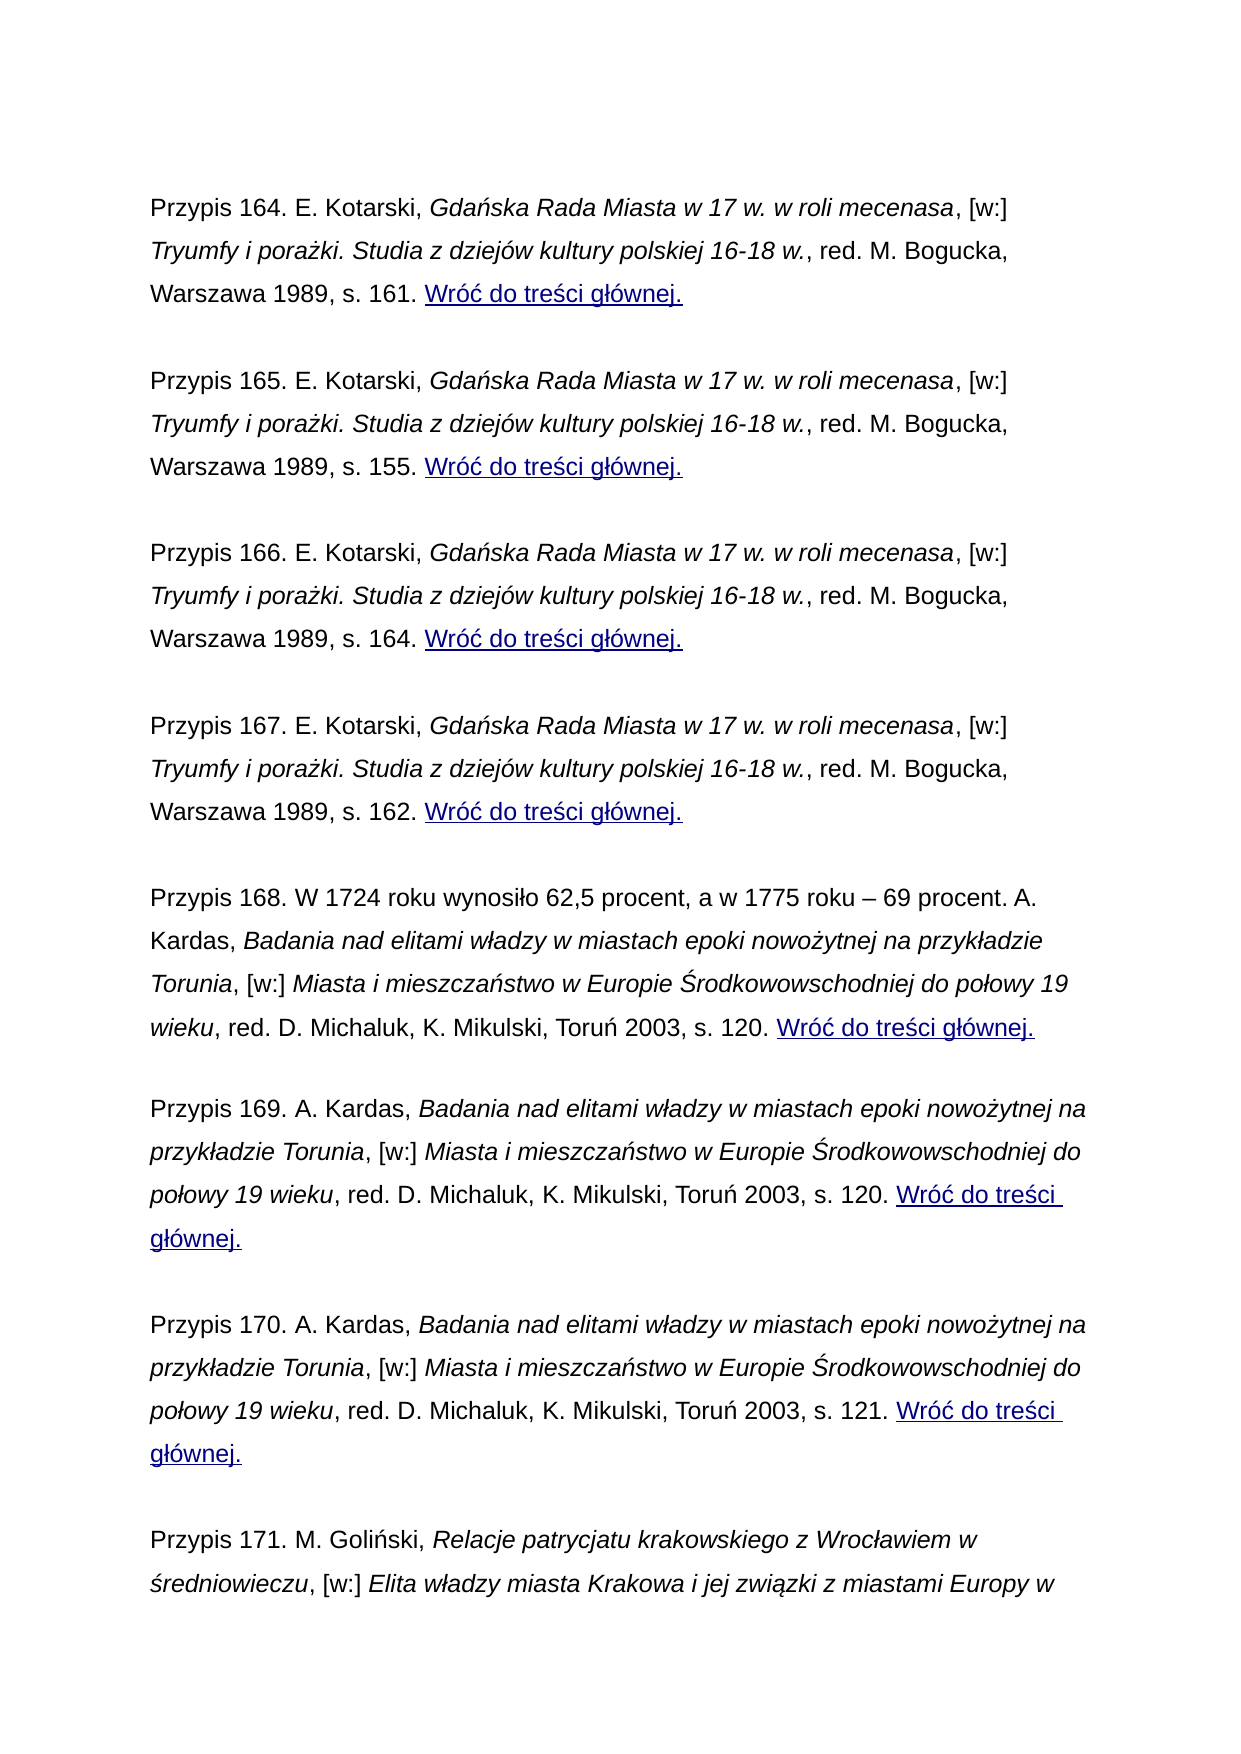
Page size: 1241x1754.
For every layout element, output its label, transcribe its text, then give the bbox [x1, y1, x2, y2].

text Przypis 171. M. Goliński, Relacje patrycjatu krakowskiego z Wrocławiem w średniowieczu, [w:] Elita władzy miasta Krakowa i jej związki z miastami Europy w [150, 1525, 1090, 1597]
text Przypis 168. W 1724 roku wynosiło 62,5 procent, a w 1775 roku – 69 procent. A. Kardas, Badania nad elitami władzy w miastach epoki nowożytnej na przykładzie Torunia, [w:] Miasta i mieszczaństwo w Europie Środkowowschodniej do połowy 19 wieku, red. D. Michaluk, K. Mikulski, Toruń 2003, s. 120. Wróć do treści głównej. [150, 883, 1090, 1041]
text Przypis 170. A. Kardas, Badania nad elitami władzy w miastach epoki nowożytnej na przykładzie Torunia, [w:] Miasta i mieszczaństwo w Europie Środkowowschodniej do połowy 19 wieku, red. D. Michaluk, K. Mikulski, Toruń 2003, s. 121. Wróć do treści głównej. [150, 1310, 1090, 1468]
text Przypis 167. E. Kotarski, Gdańska Rada Miasta w 17 w. w roli mecenasa, [w:] Tryumfy i porażki. Studia z dziejów kultury polskiej 16-18 w., red. M. Bogucka, Warszawa 1989, s. 162. Wróć do treści głównej. [150, 711, 1090, 826]
text Przypis 165. E. Kotarski, Gdańska Rada Miasta w 17 w. w roli mecenasa, [w:] Tryumfy i porażki. Studia z dziejów kultury polskiej 16-18 w., red. M. Bogucka, Warszawa 1989, s. 155. Wróć do treści głównej. [150, 366, 1090, 481]
text Przypis 164. E. Kotarski, Gdańska Rada Miasta w 17 w. w roli mecenasa, [w:] Tryumfy i porażki. Studia z dziejów kultury polskiej 16-18 w., red. M. Bogucka, Warszawa 1989, s. 161. Wróć do treści głównej. [150, 193, 1090, 308]
text Przypis 166. E. Kotarski, Gdańska Rada Miasta w 17 w. w roli mecenasa, [w:] Tryumfy i porażki. Studia z dziejów kultury polskiej 16-18 w., red. M. Bogucka, Warszawa 1989, s. 164. Wróć do treści głównej. [150, 538, 1090, 653]
text Przypis 169. A. Kardas, Badania nad elitami władzy w miastach epoki nowożytnej na przykładzie Torunia, [w:] Miasta i mieszczaństwo w Europie Środkowowschodniej do połowy 19 wieku, red. D. Michaluk, K. Mikulski, Toruń 2003, s. 120. Wróć do treści głównej. [150, 1094, 1090, 1252]
